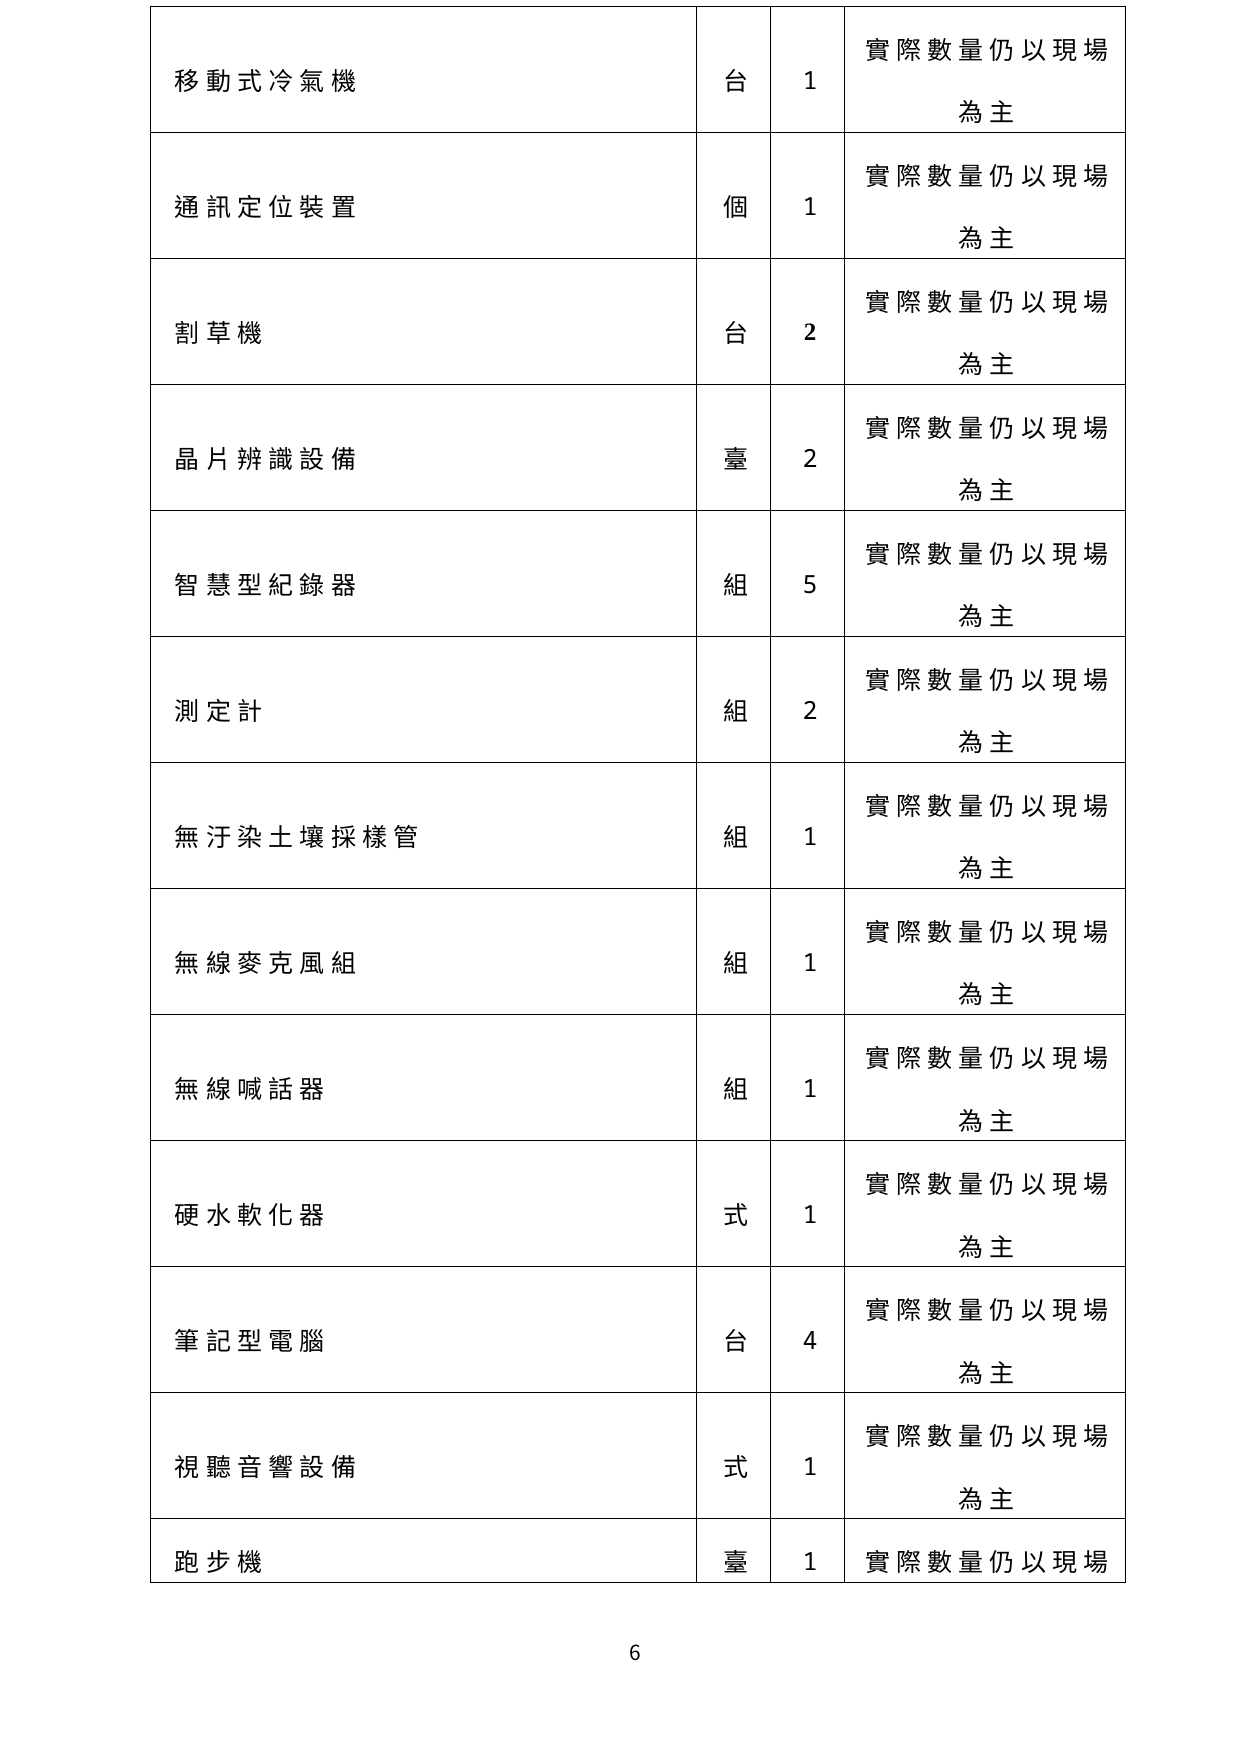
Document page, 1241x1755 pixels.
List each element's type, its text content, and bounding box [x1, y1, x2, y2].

table_cell 實際數量仍以現場為主 [845, 511, 1125, 636]
table_cell 無線麥克風組 [151, 889, 696, 1014]
table_cell 跑步機 [151, 1519, 696, 1582]
table_cell 測定計 [151, 637, 696, 762]
table_cell 實際數量仍以現場為主 [845, 1015, 1125, 1140]
table_cell 實際數量仍以現場為主 [845, 889, 1125, 1014]
table_cell 臺 [697, 385, 770, 510]
table_cell 2 [771, 637, 844, 762]
table_cell 組 [697, 511, 770, 636]
table_cell 實際數量仍以現場為主 [845, 637, 1125, 762]
table_cell 實際數量仍以現場為主 [845, 1267, 1125, 1392]
table_cell 組 [697, 889, 770, 1014]
table_cell 組 [697, 637, 770, 762]
table_cell 1 [771, 1519, 844, 1582]
table_cell 實際數量仍以現場為主 [845, 763, 1125, 888]
table_cell 組 [697, 1015, 770, 1140]
table_cell 硬水軟化器 [151, 1141, 696, 1266]
table_cell 1 [771, 1015, 844, 1140]
table_cell 無線喊話器 [151, 1015, 696, 1140]
table_cell 智慧型紀錄器 [151, 511, 696, 636]
table_cell 1 [771, 1141, 844, 1266]
table_cell 實際數量仍以現場為主 [845, 259, 1125, 384]
table_cell 式 [697, 1393, 770, 1518]
table_cell 實際數量仍以現場為主 [845, 7, 1125, 132]
table_cell 視聽音響設備 [151, 1393, 696, 1518]
table_cell 組 [697, 763, 770, 888]
table_cell 1 [771, 1393, 844, 1518]
table_cell 實際數量仍以現場為主 [845, 385, 1125, 510]
table_cell 臺 [697, 1519, 770, 1582]
table_cell 4 [771, 1267, 844, 1392]
table_cell 1 [771, 889, 844, 1014]
table_cell 割草機 [151, 259, 696, 384]
table_cell 筆記型電腦 [151, 1267, 696, 1392]
table_cell 個 [697, 133, 770, 258]
table_cell 實際數量仍以現場 [845, 1519, 1125, 1582]
table_cell 實際數量仍以現場為主 [845, 1141, 1125, 1266]
table_cell 實際數量仍以現場為主 [845, 1393, 1125, 1518]
table_cell 5 [771, 511, 844, 636]
table_cell 台 [697, 1267, 770, 1392]
table_cell 2 [771, 259, 844, 384]
table_cell 1 [771, 763, 844, 888]
table_cell 晶片辨識設備 [151, 385, 696, 510]
table_cell 1 [771, 133, 844, 258]
table_cell 1 [771, 7, 844, 132]
table_cell 式 [697, 1141, 770, 1266]
table_cell 通訊定位裝置 [151, 133, 696, 258]
table_cell 移動式冷氣機 [151, 7, 696, 132]
table_cell 實際數量仍以現場為主 [845, 133, 1125, 258]
table_cell 台 [697, 7, 770, 132]
table_cell 無汙染土壤採樣管 [151, 763, 696, 888]
table_cell 台 [697, 259, 770, 384]
table_cell 2 [771, 385, 844, 510]
